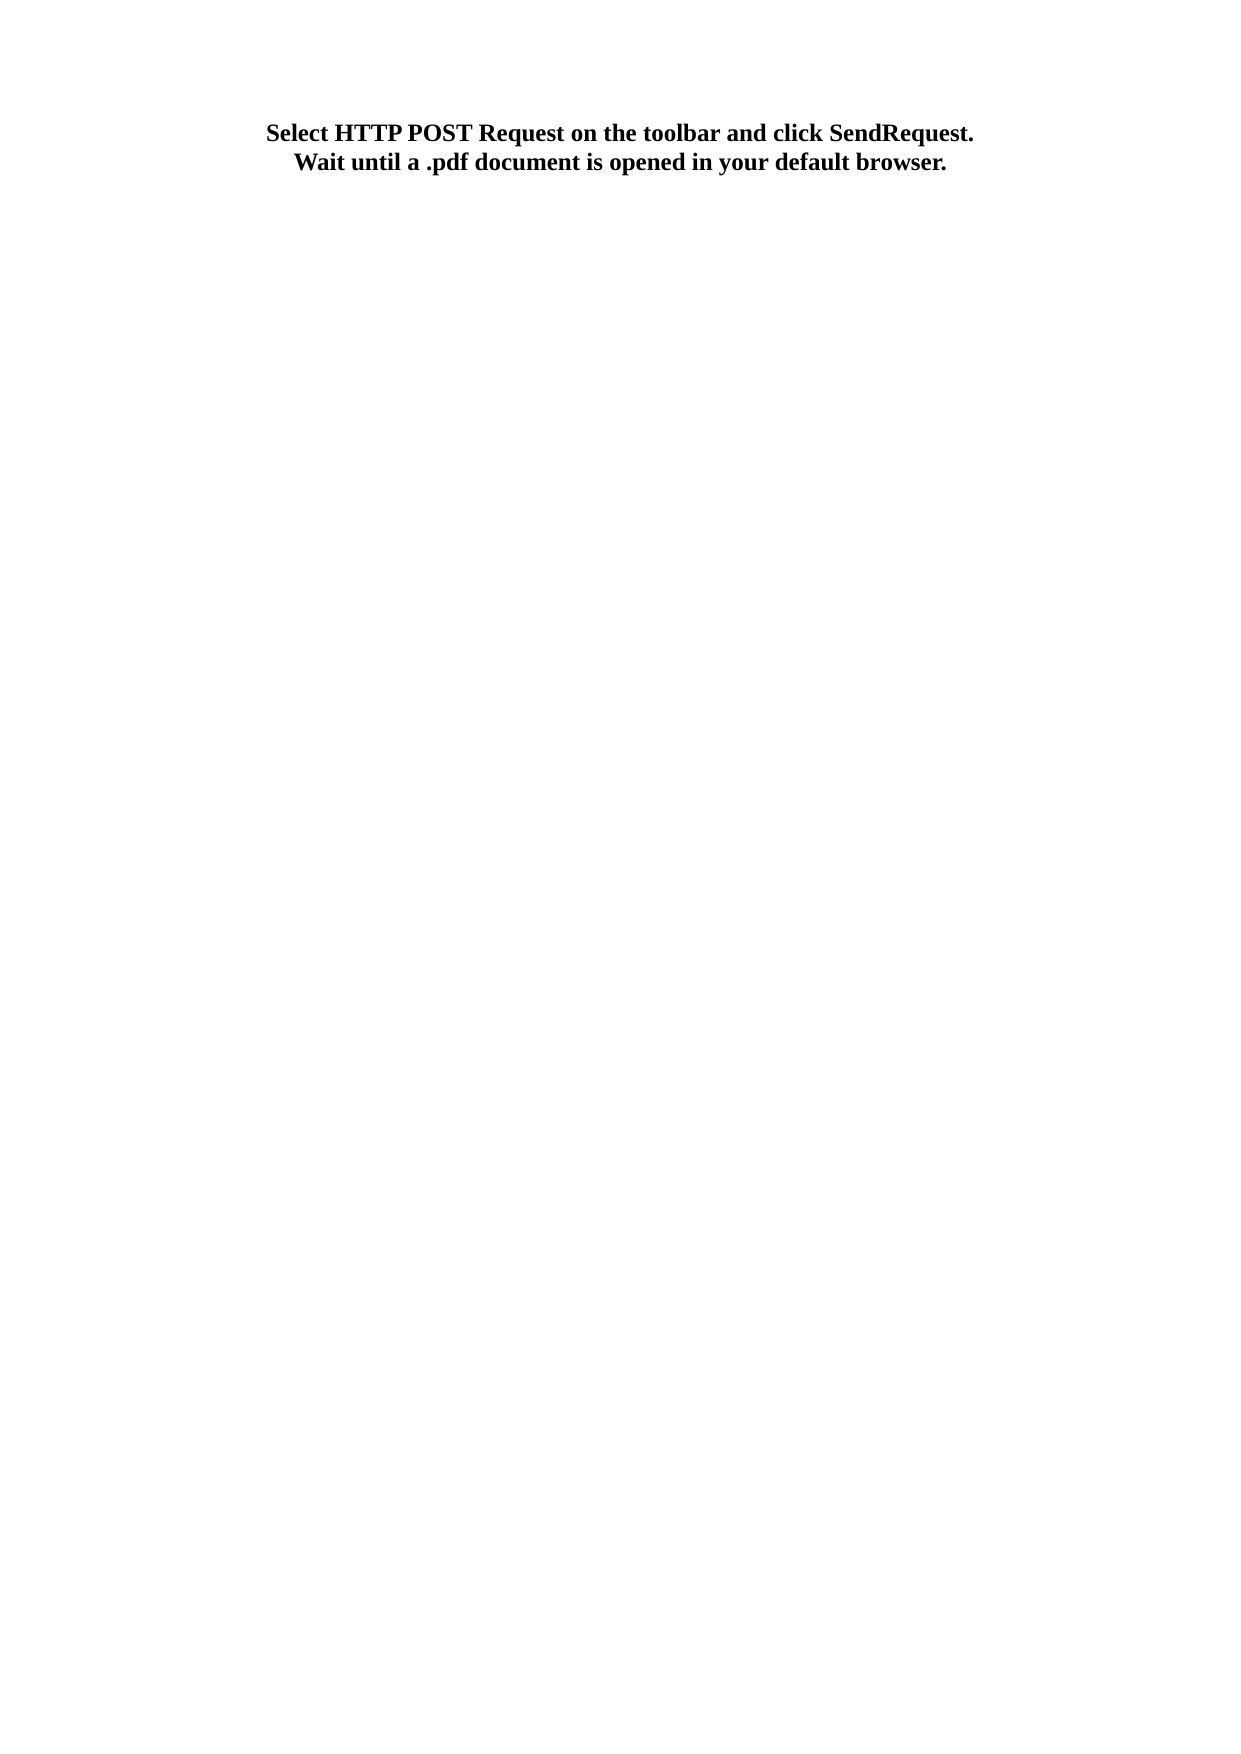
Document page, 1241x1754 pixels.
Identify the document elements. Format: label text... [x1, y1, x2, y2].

text Select HTTP POST Request on the toolbar and click SendRequest. [118, 118, 1122, 147]
text Wait until a .pdf document is opened in your default browser. [118, 147, 1122, 176]
